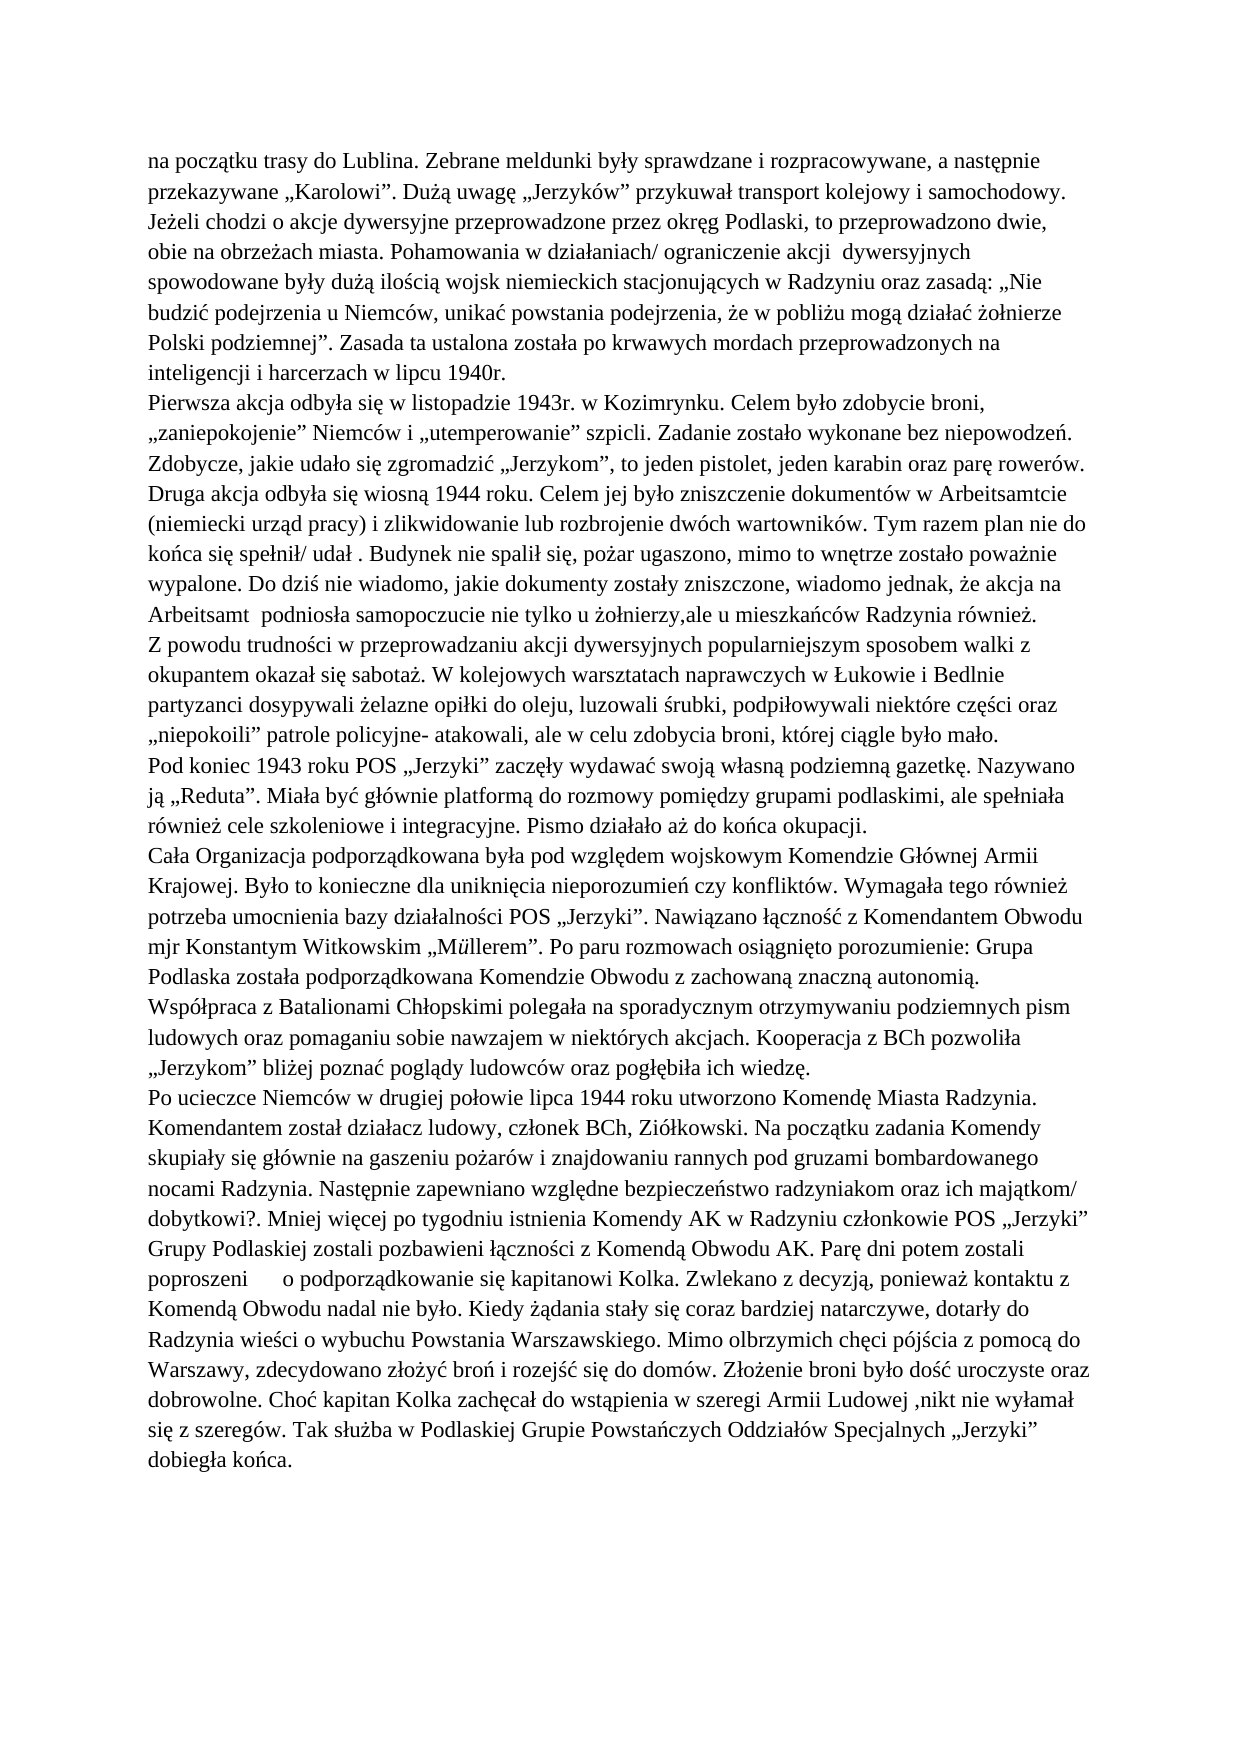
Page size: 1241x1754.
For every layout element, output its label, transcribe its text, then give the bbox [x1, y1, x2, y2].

text Pod koniec 1943 roku POS „Jerzyki” zaczęły wydawać swoją własną podziemną gazetkę. Nazywano ją „Reduta”. Miała być głównie platformą do rozmowy pomiędzy grupami podlaskimi, ale spełniała również cele szkoleniowe i integracyjne. Pismo działało aż do końca okupacji. [148, 752, 1093, 838]
text Cała Organizacja podporządkowana była pod względem wojskowym Komendzie Głównej Armii Krajowej. Było to konieczne dla uniknięcia nieporozumień czy konfliktów. Wymagała tego również potrzeba umocnienia bazy działalności POS „Jerzyki”. Nawiązano łączność z Komendantem Obwodu mjr Konstantym Witkowskim „Müllerem”. Po paru rozmowach osiągnięto porozumienie: Grupa Podlaska została podporządkowana Komendzie Obwodu z zachowaną znaczną autonomią. [148, 842, 1093, 989]
text Druga akcja odbyła się wiosną 1944 roku. Celem jej było zniszczenie dokumentów w Arbeitsamtcie (niemiecki urząd pracy) i zlikwidowanie lub rozbrojenie dwóch wartowników. Tym razem plan nie do końca się spełnił/ udał . Budynek nie spalił się, pożar ugaszono, mimo to wnętrze zostało poważnie wypalone. Do dziś nie wiadomo, jakie dokumenty zostały zniszczone, wiadomo jednak, że akcja na Arbeitsamt podniosła samopoczucie nie tylko u żołnierzy,ale u mieszkańców Radzynia również. [148, 480, 1093, 627]
text Współpraca z Batalionami Chłopskimi polegała na sporadycznym otrzymywaniu podziemnych pism ludowych oraz pomaganiu sobie nawzajem w niektórych akcjach. Kooperacja z BCh pozwoliła „Jerzykom” bliżej poznać poglądy ludowców oraz pogłębiła ich wiedzę. [148, 993, 1093, 1080]
text Jeżeli chodzi o akcje dywersyjne przeprowadzone przez okręg Podlaski, to przeprowadzono dwie, obie na obrzeżach miasta. Pohamowania w działaniach/ ograniczenie akcji dywersyjnych spowodowane były dużą ilością wojsk niemieckich stacjonujących w Radzyniu oraz zasadą: „Nie budzić podejrzenia u Niemców, unikać powstania podejrzenia, że w pobliżu mogą działać żołnierze Polski podziemnej”. Zasada ta ustalona została po krwawych mordach przeprowadzonych na inteligencji i harcerzach w lipcu 1940r. [148, 208, 1093, 385]
text Po ucieczce Niemców w drugiej połowie lipca 1944 roku utworzono Komendę Miasta Radzynia. Komendantem został działacz ludowy, członek BCh, Ziółkowski. Na początku zadania Komendy skupiały się głównie na gaszeniu pożarów i znajdowaniu rannych pod gruzami bombardowanego nocami Radzynia. Następnie zapewniano względne bezpieczeństwo radzyniakom oraz ich majątkom/ dobytkowi?. Mniej więcej po tygodniu istnienia Komendy AK w Radzyniu członkowie POS „Jerzyki” Grupy Podlaskiej zostali pozbawieni łączności z Komendą Obwodu AK. Parę dni potem zostali poproszeni o podporządkowanie się kapitanowi Kolka. Zwlekano z decyzją, ponieważ kontaktu z Komendą Obwodu nadal nie było. Kiedy żądania stały się coraz bardziej natarczywe, dotarły do Radzynia wieści o wybuchu Powstania Warszawskiego. Mimo olbrzymich chęci pójścia z pomocą do Warszawy, zdecydowano złożyć broń i rozejść się do domów. Złożenie broni było dość uroczyste oraz dobrowolne. Choć kapitan Kolka zachęcał do wstąpienia w szeregi Armii Ludowej ,nikt nie wyłamał się z szeregów. Tak służba w Podlaskiej Grupie Powstańczych Oddziałów Specjalnych „Jerzyki” dobiegła końca. [148, 1084, 1093, 1473]
text Z powodu trudności w przeprowadzaniu akcji dywersyjnych popularniejszym sposobem walki z okupantem okazał się sabotaż. W kolejowych warsztatach naprawczych w Łukowie i Bedlnie partyzanci dosypywali żelazne opiłki do oleju, luzowali śrubki, podpiłowywali niektóre części oraz „niepokoili” patrole policyjne- atakowali, ale w celu zdobycia broni, której ciągle było mało. [148, 631, 1093, 748]
text Pierwsza akcja odbyła się w listopadzie 1943r. w Kozimrynku. Celem było zdobycie broni, „zaniepokojenie” Niemców i „utemperowanie” szpicli. Zadanie zostało wykonane bez niepowodzeń. Zdobycze, jakie udało się zgromadzić „Jerzykom”, to jeden pistolet, jeden karabin oraz parę rowerów. [148, 389, 1093, 476]
text na początku trasy do Lublina. Zebrane meldunki były sprawdzane i rozpracowywane, a następnie przekazywane „Karolowi”. Dużą uwagę „Jerzyków” przykuwał transport kolejowy i samochodowy. [148, 148, 1093, 204]
